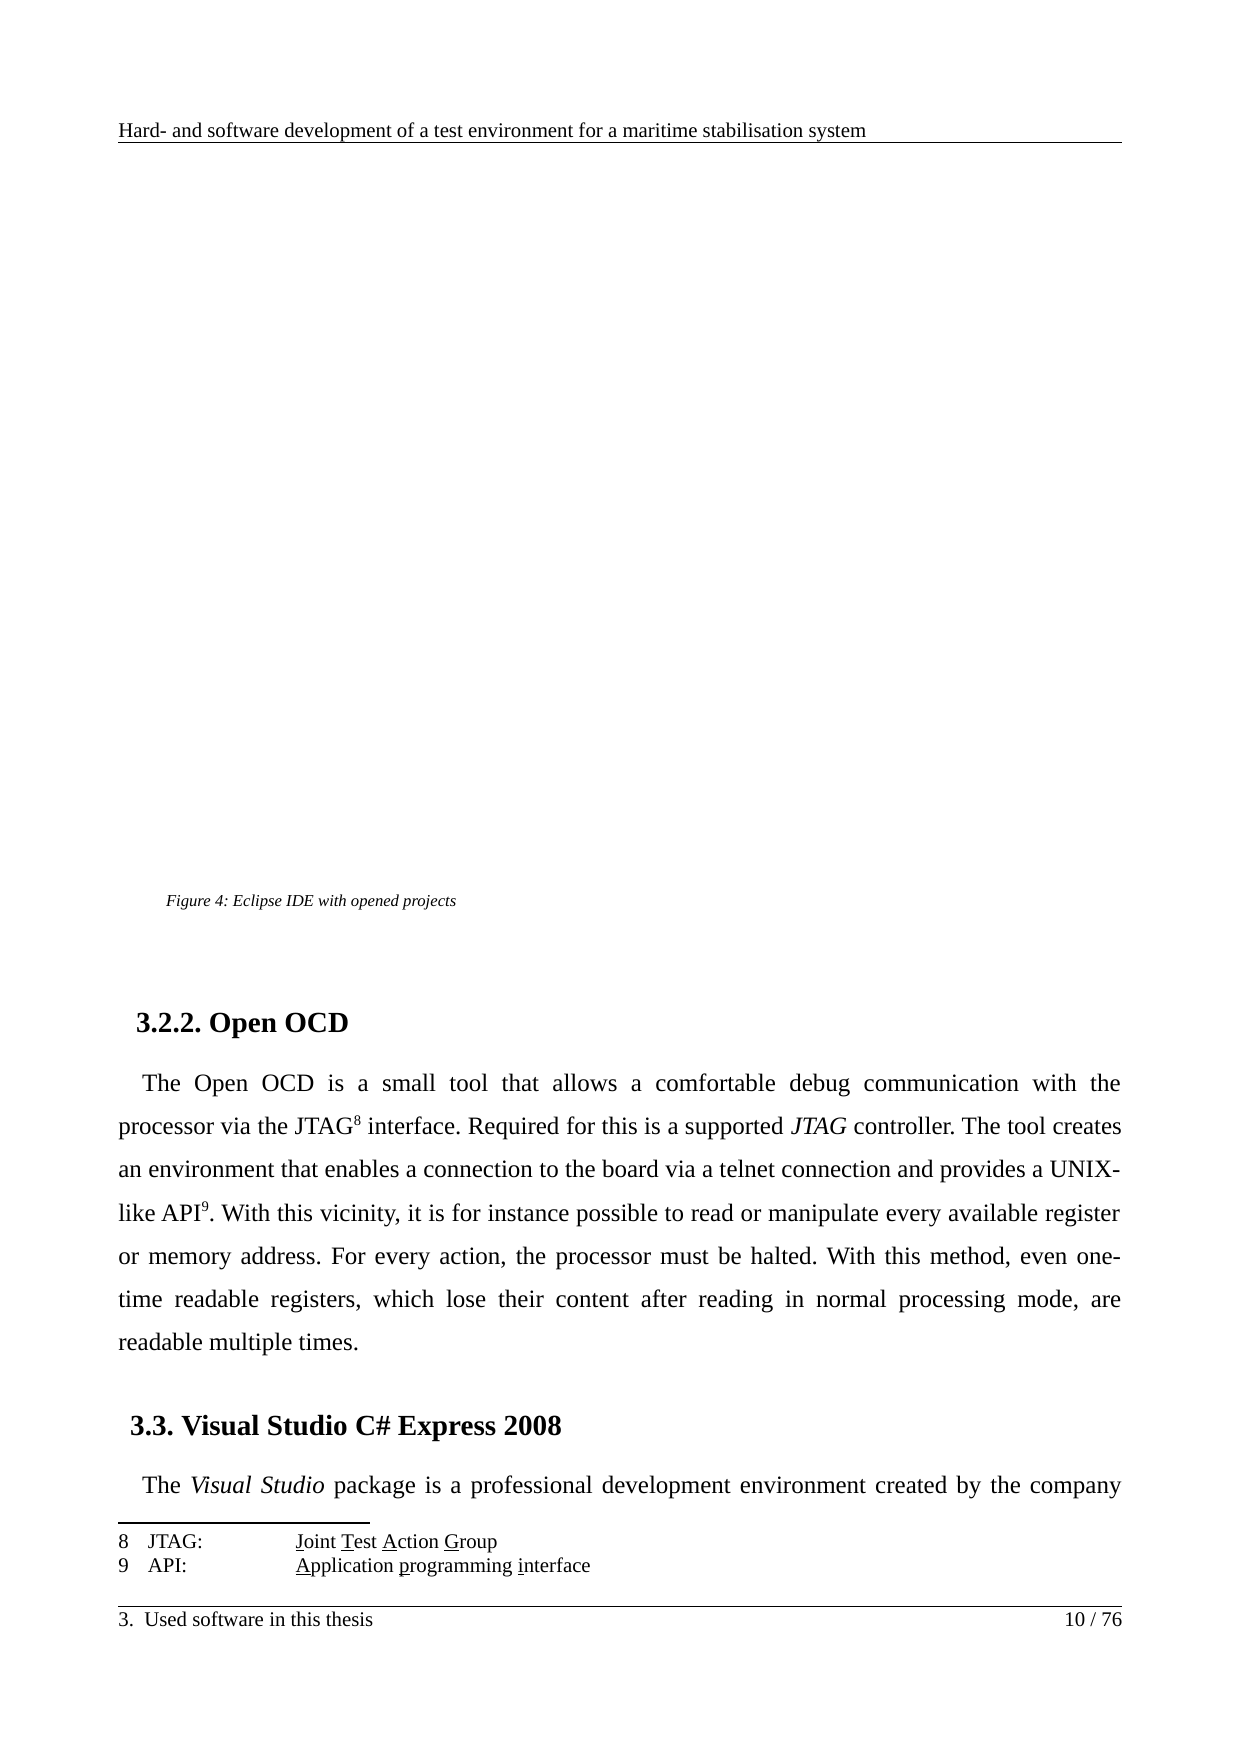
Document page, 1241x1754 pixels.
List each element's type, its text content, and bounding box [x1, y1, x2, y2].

text The Open OCD is a small tool that allows a comfortable debug communication with the processor via the JTAG interface. Required for this is a supported JTAG controller. The tool creates an environment that enables a connection to the board via a telnet connection and provides a UNIX-like API. With this vicinity, it is for instance possible to read or manipulate every available register or memory address. For every action, the processor must be halted. With this method, even one-time readable registers, which lose their content after reading in normal processing mode, are readable multiple times. [118, 1068, 1122, 1356]
text API: Application programming interface [118, 1553, 1122, 1577]
text Figure 4: Eclipse IDE with opened projects [166, 189, 1074, 910]
text The Visual Studio package is a professional development environment created by the company [118, 1470, 1122, 1499]
text JTAG: Joint Test Action Group [118, 1529, 1122, 1553]
subtitle Visual Studio C# Express 2008 [118, 1408, 1122, 1441]
subtitle Open OCD [118, 1005, 1122, 1039]
